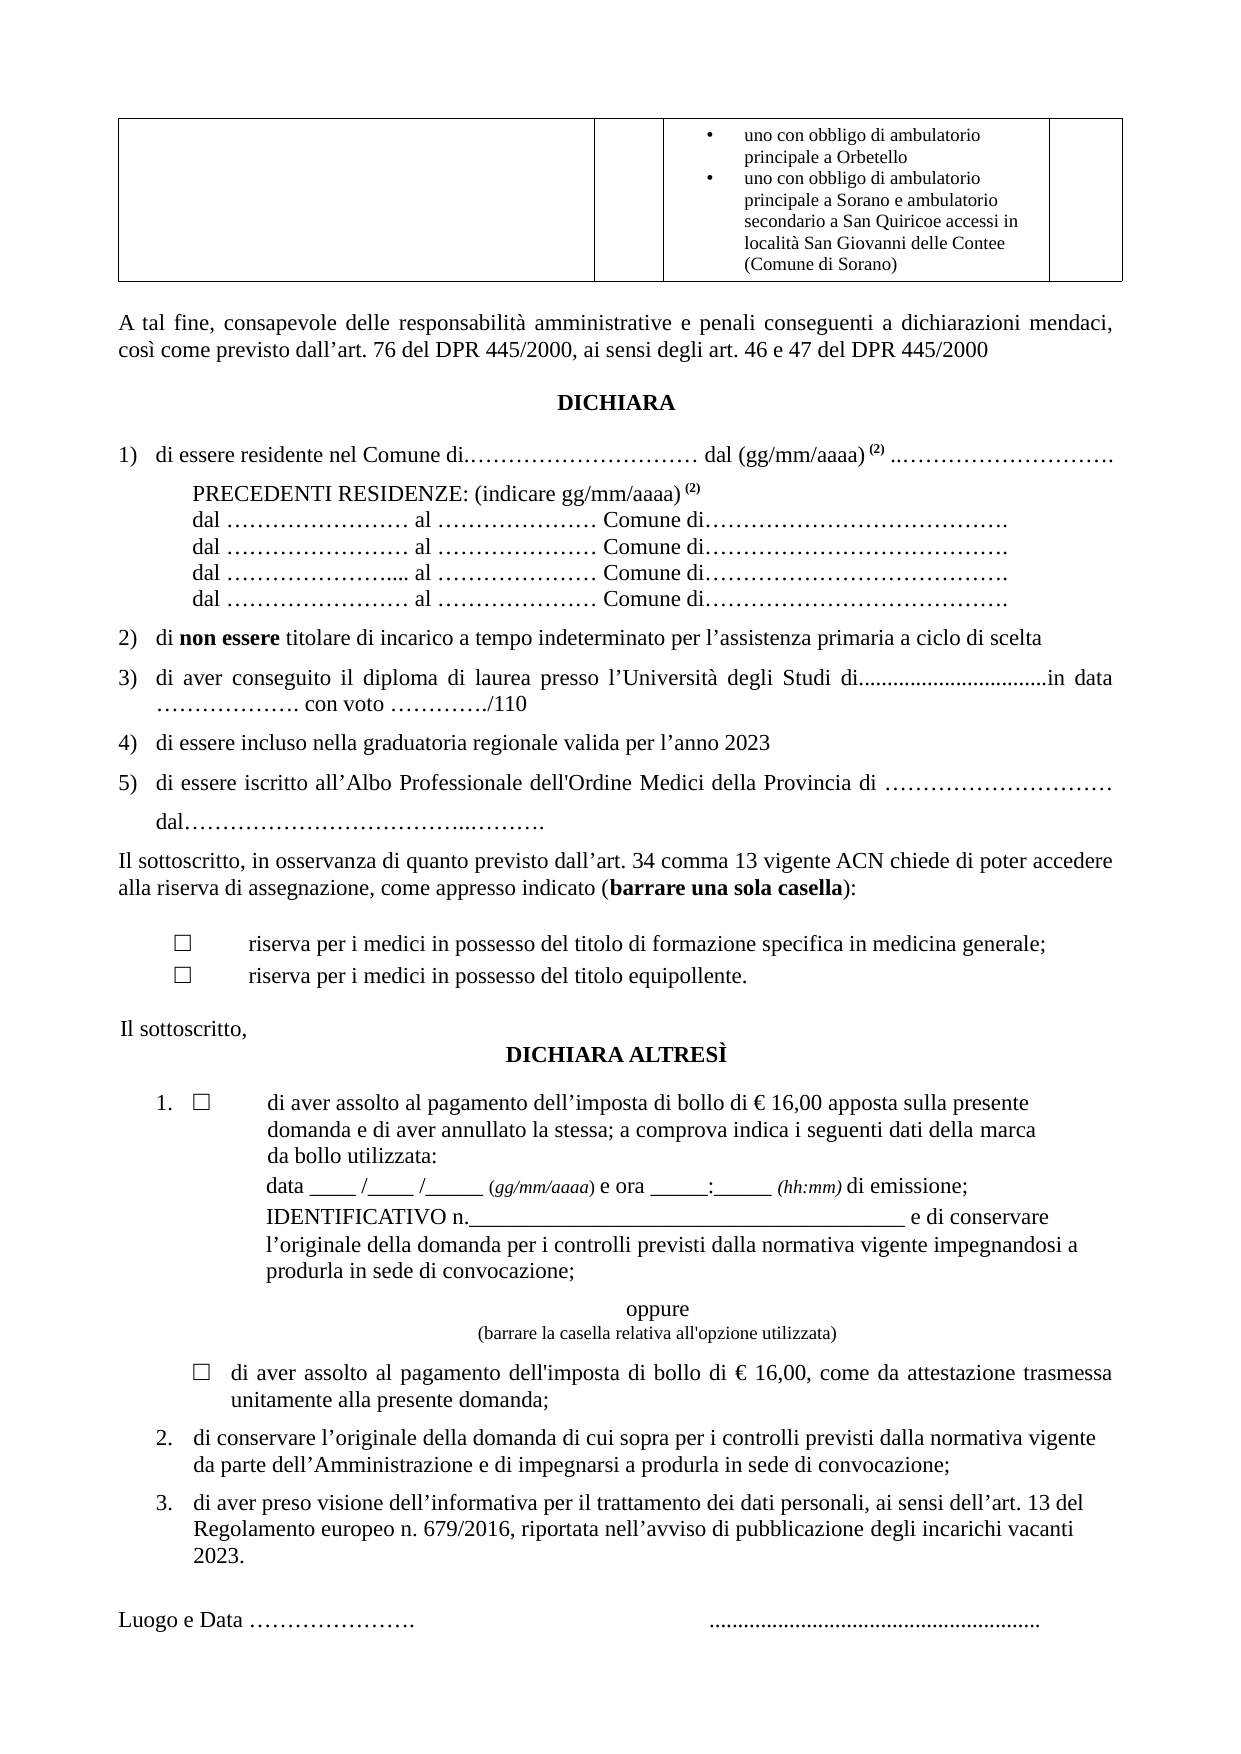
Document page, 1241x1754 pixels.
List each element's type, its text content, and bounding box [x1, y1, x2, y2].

text 1) di essere residente nel Comune di.………………………… dal (gg/mm/aaaa) (2) ..………………………. [118, 441, 1114, 468]
text A tal fine, consapevole delle responsabilità amministrative e penali conseguenti a dichiarazioni mendaci, così come previsto dall’art. 76 del DPR 445/2000, ai sensi degli art. 46 e 47 del DPR 445/2000 [118, 309, 1114, 362]
table_cell [595, 119, 663, 281]
text □ riserva per i medici in possesso del titolo di formazione specifica in medicina generale; [137, 927, 1114, 958]
list di conservare l’originale della domanda di cui sopra per i controlli previsti dalla normativa vigente da parte dell’Amministrazione e di impegnarsi a produrla in sede di convocazione; [156, 1424, 1122, 1477]
text 3) di aver conseguito il diploma di laurea presso l’Università degli Studi di.................................in data ………………. con voto …………./110 [118, 664, 1114, 717]
text Il sottoscritto, [120, 1015, 1116, 1042]
text DICHIARA [118, 388, 1114, 415]
text 5) di essere iscritto all’Albo Professionale dell'Ordine Medici della Provincia di ………………………… dal………………………………..………. [118, 768, 1114, 834]
table_cell uno con obbligo di ambulatorio principale a Capalbio e ambulatorio secondario a Capalbio Scalo e accessi in località Borgo Carige (Comune di Capalbio) due con obbligo di ambulatorio principale nell'isola del Giglio uno con obbligo di ambulatorio principale in località Porto Santo Stefano (Comune di Monte Argentario) uno con obbligo di ambulatorio principale a Orbetello uno con obbligo di ambulatorio principale a Sorano e ambulatorio secondario a San Quiricoe accessi in località San Giovanni delle Contee (Comune di Sorano) [664, 119, 1049, 281]
text 4) di essere incluso nella graduatoria regionale valida per l’anno 2023 [118, 729, 1114, 755]
list (barrare la casella relativa all'opzione utilizzata) [156, 1322, 1122, 1343]
text Luogo e Data …………………. .......................................................... [118, 1606, 1114, 1632]
table_cell [1050, 119, 1122, 281]
text IDENTIFICATIVO n.______________________________________ e di conservare l’originale della domanda per i controlli previsti dalla normativa vigente impegnandosi a produrla in sede di convocazione; [118, 1200, 1122, 1284]
text dal …………………… al ………………… Comune di…………………………………. [118, 533, 1114, 559]
table_cell [119, 119, 594, 281]
list □ di aver assolto al pagamento dell’imposta di bollo di € 16,00 apposta sulla presente domanda e di aver annullato la stessa; a comprova indica i seguenti dati della marca da bollo utilizzata: [156, 1085, 1122, 1168]
text Il sottoscritto, in osservanza di quanto previsto dall’art. 34 comma 13 vigente ACN chiede di poter accedere alla riserva di assegnazione, come appresso indicato (barrare una sola casella): [118, 847, 1114, 900]
list di aver preso visione dell’informativa per il trattamento dei dati personali, ai sensi dell’art. 13 del Regolamento europeo n. 679/2016, riportata nell’avviso di pubblicazione degli incarichi vacanti 2023. [156, 1489, 1122, 1568]
text dal …………………… al ………………… Comune di…………………………………. [118, 506, 1114, 533]
text PRECEDENTI RESIDENZE: (indicare gg/mm/aaaa) (2) [118, 480, 1114, 506]
list □ di aver assolto al pagamento dell'imposta di bollo di € 16,00, come da attestazione trasmessa unitamente alla presente domanda; [156, 1355, 1122, 1413]
text DICHIARA ALTRESÌ [118, 1042, 1114, 1068]
text □ riserva per i medici in possesso del titolo equipollente. [137, 958, 1114, 989]
list oppure [156, 1296, 1122, 1322]
text 2) di non essere titolare di incarico a tempo indeterminato per l’assistenza primaria a ciclo di scelta [118, 624, 1114, 651]
text dal …………………… al ………………… Comune di…………………………………. [118, 586, 1114, 612]
text dal ………………….... al ………………… Comune di…………………………………. [118, 559, 1114, 586]
text data ____ /____ /_____ (gg/mm/aaaa) e ora _____:_____ (hh:mm) di emissione; [118, 1168, 1122, 1200]
